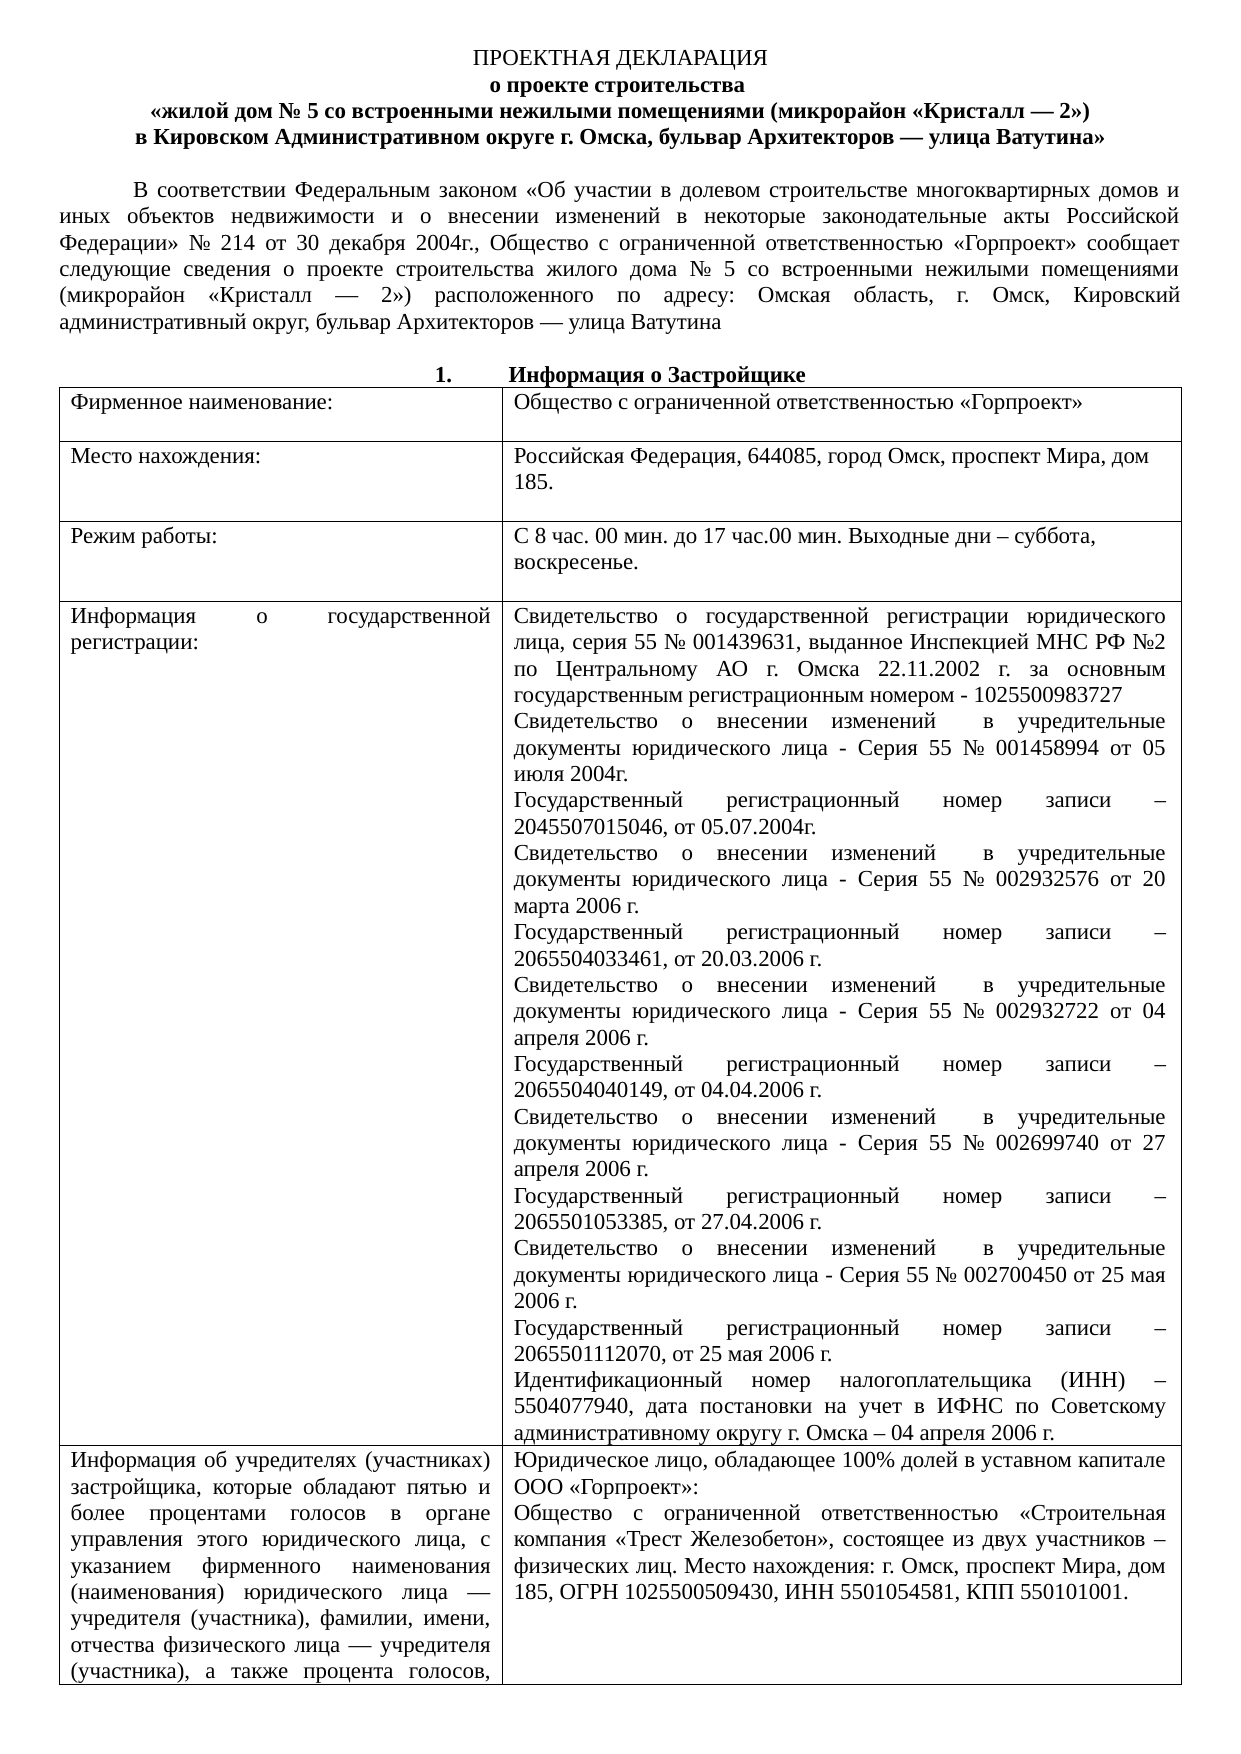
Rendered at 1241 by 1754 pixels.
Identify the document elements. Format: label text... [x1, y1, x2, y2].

text в Кировском Административном округе г. Омска, бульвар Архитекторов — улица Ватутина» [59, 123, 1181, 150]
table_cell С 8 час. 00 мин. до 17 час.00 мин. Выходные дни – суббота, воскресенье. [503, 522, 1181, 601]
table_cell Информация об учредителях (участниках) застройщика, которые обладают пятью и более процентами голосов в органе управления этого юридического лица, с указанием фирменного наименования (наименования) юридического лица — учредителя (участника), фамилии, имени, отчества физического лица — учредителя (участника), а также процента голосов, [60, 1446, 502, 1683]
table_cell Режим работы: [60, 522, 502, 601]
table_cell Информация о государственной регистрации: [60, 602, 502, 1445]
table_header Фирменное наименование: [60, 388, 502, 441]
text В соответствии Федеральным законом «Об участии в долевом строительстве многоквартирных домов и иных объектов недвижимости и о внесении изменений в некоторые законодательные акты Российской Федерации» № 214 от 30 декабря 2004г., Общество с ограниченной ответственностью «Горпроект» сообщает следующие сведения о проекте строительства жилого дома № 5 со встроенными нежилыми помещениями (микрорайон «Кристалл — 2») расположенного по адресу: Омская область, г. Омск, Кировский административный округ, бульвар Архитекторов — улица Ватутина [59, 176, 1181, 334]
text ПРОЕКТНАЯ ДЕКЛАРАЦИЯ [59, 44, 1181, 71]
list Информация о Застройщике [59, 361, 1181, 387]
text «жилой дом № 5 со встроенными нежилыми помещениями (микрорайон «Кристалл — 2») [59, 97, 1181, 123]
table_header Общество с ограниченной ответственностью «Горпроект» [503, 388, 1181, 441]
table_cell Юридическое лицо, обладающее 100% долей в уставном капитале ООО «Горпроект»: Общество с ограниченной ответственностью «Строительная компания «Трест Железобетон», состоящее из двух участников – физических лиц. Место нахождения: г. Омск, проспект Мира, дом 185, ОГРН 1025500509430, ИНН 5501054581, КПП 550101001. [503, 1446, 1181, 1683]
table_cell Российская Федерация, 644085, город Омск, проспект Мира, дом 185. [503, 442, 1181, 521]
text о проекте строительства [59, 71, 1181, 97]
table_cell Свидетельство о государственной регистрации юридического лица, серия 55 № 001439631, выданное Инспекцией МНС РФ №2 по Центральному АО г. Омска 22.11.2002 г. за основным государственным регистрационным номером - 1025500983727 Свидетельство о внесении изменений в учредительные документы юридического лица - Серия 55 № 001458994 от 05 июля 2004г. Государственный регистрационный номер записи – 2045507015046, от 05.07.2004г. Свидетельство о внесении изменений в учредительные документы юридического лица - Серия 55 № 002932576 от 20 марта 2006 г. Государственный регистрационный номер записи – 2065504033461, от 20.03.2006 г. Свидетельство о внесении изменений в учредительные документы юридического лица - Серия 55 № 002932722 от 04 апреля 2006 г. Государственный регистрационный номер записи – 2065504040149, от 04.04.2006 г. Свидетельство о внесении изменений в учредительные документы юридического лица - Серия 55 № 002699740 от 27 апреля 2006 г. Государственный регистрационный номер записи – 2065501053385, от 27.04.2006 г. Свидетельство о внесении изменений в учредительные документы юридического лица - Серия 55 № 002700450 от 25 мая 2006 г. Государственный регистрационный номер записи – 2065501112070, от 25 мая 2006 г. Идентификационный номер налогоплательщика (ИНН) – 5504077940, дата постановки на учет в ИФНС по Советскому административному округу г. Омска – 04 апреля 2006 г. [503, 602, 1181, 1445]
table_cell Место нахождения: [60, 442, 502, 521]
